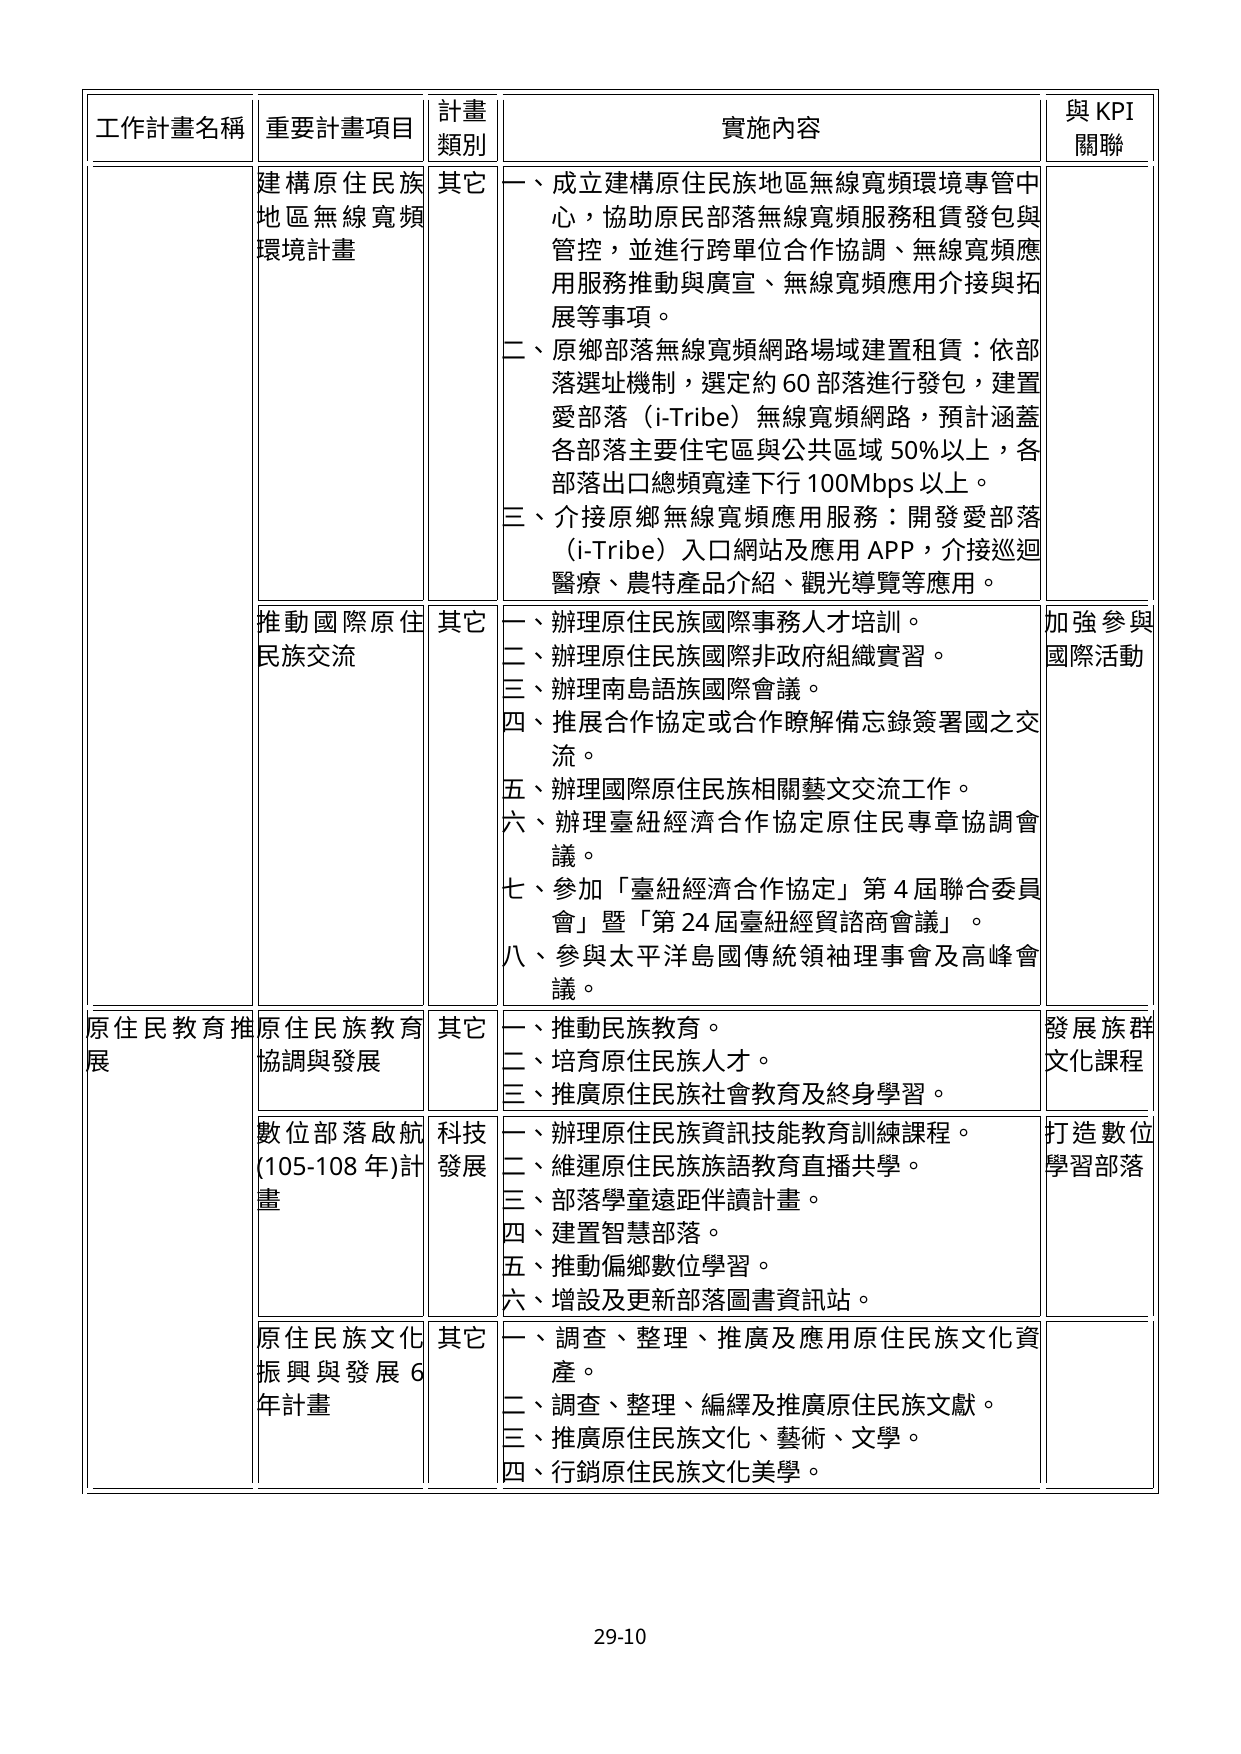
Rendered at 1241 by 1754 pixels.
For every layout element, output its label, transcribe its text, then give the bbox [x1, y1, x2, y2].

table_header 重要計畫項目 [255, 90, 425, 161]
table_cell 一、辦理原住民族國際事務人才培訓。 二、辦理原住民族國際非政府組織實習。 三、辦理南島語族國際會議。 四、推展合作協定或合作瞭解備忘錄簽署國之交流。 五、辦理國際原住民族相關藝文交流工作。 六、辦理臺紐經濟合作協定原住民專章協調會議。 七、參加「臺紐經濟合作協定」第4屆聯合委員會」暨「第24屆臺紐經貿諮商會議」。 八、參與太平洋島國傳統領袖理事會及高峰會議。 [500, 600, 1043, 1005]
table_cell 原住民族文化振興與發展6年計畫 [255, 1316, 425, 1488]
table_cell [1043, 1316, 1156, 1488]
table_cell 推動國際原住民族交流 [255, 600, 425, 1005]
table_cell 其它 [425, 161, 500, 599]
table_header 一、推動民族教育。 二、培育原住民族人才。 三、推廣原住民族社會教育及終身學習。 [500, 1005, 1043, 1110]
table_cell [85, 161, 255, 1005]
table_cell 數位部落啟航(105-108年)計畫 [255, 1110, 425, 1316]
table_header 原住民族教育協調與發展 [255, 1005, 425, 1110]
table_cell 科技發展 [425, 1110, 500, 1316]
table_header 其它 [425, 1005, 500, 1110]
table_cell 一、成立建構原住民族地區無線寬頻環境專管中心，協助原民部落無線寬頻服務租賃發包與管控，並進行跨單位合作協調、無線寬頻應用服務推動與廣宣、無線寬頻應用介接與拓展等事項。 二、原鄉部落無線寬頻網路場域建置租賃：依部落選址機制，選定約60部落進行發包，建置愛部落（i-Tribe）無線寬頻網路，預計涵蓋各部落主要住宅區與公共區域50%以上，各部落出口總頻寬達下行100Mbps以上。 三、介接原鄉無線寬頻應用服務：開發愛部落（i-Tribe）入口網站及應用APP，介接巡迴醫療、農特產品介紹、觀光導覽等應用。 [500, 161, 1043, 599]
table_cell 原住民教育推展 [85, 1005, 255, 1488]
table_header 發展族群文化課程 [1043, 1005, 1156, 1110]
table_cell 一、辦理原住民族資訊技能教育訓練課程。 二、維運原住民族族語教育直播共學。 三、部落學童遠距伴讀計畫。 四、建置智慧部落。 五、推動偏鄉數位學習。 六、增設及更新部落圖書資訊站。 [500, 1110, 1043, 1316]
table_cell [1043, 161, 1156, 599]
table_header 工作計畫名稱 [85, 90, 255, 161]
table_cell 加強參與國際活動 [1043, 600, 1156, 1005]
table_cell 建構原住民族地區無線寬頻環境計畫 [255, 161, 425, 599]
table_header 計畫類別 [425, 90, 500, 161]
table_cell 其它 [425, 1316, 500, 1488]
table_cell 一、調查、整理、推廣及應用原住民族文化資產。 二、調查、整理、編繹及推廣原住民族文獻。 三、推廣原住民族文化、藝術、文學。 四、行銷原住民族文化美學。 [500, 1316, 1043, 1488]
table_header 實施內容 [500, 90, 1043, 161]
table_cell 其它 [425, 600, 500, 1005]
table_cell 打造數位學習部落 [1043, 1110, 1156, 1316]
table_header 與KPI 關聯 [1043, 90, 1156, 161]
